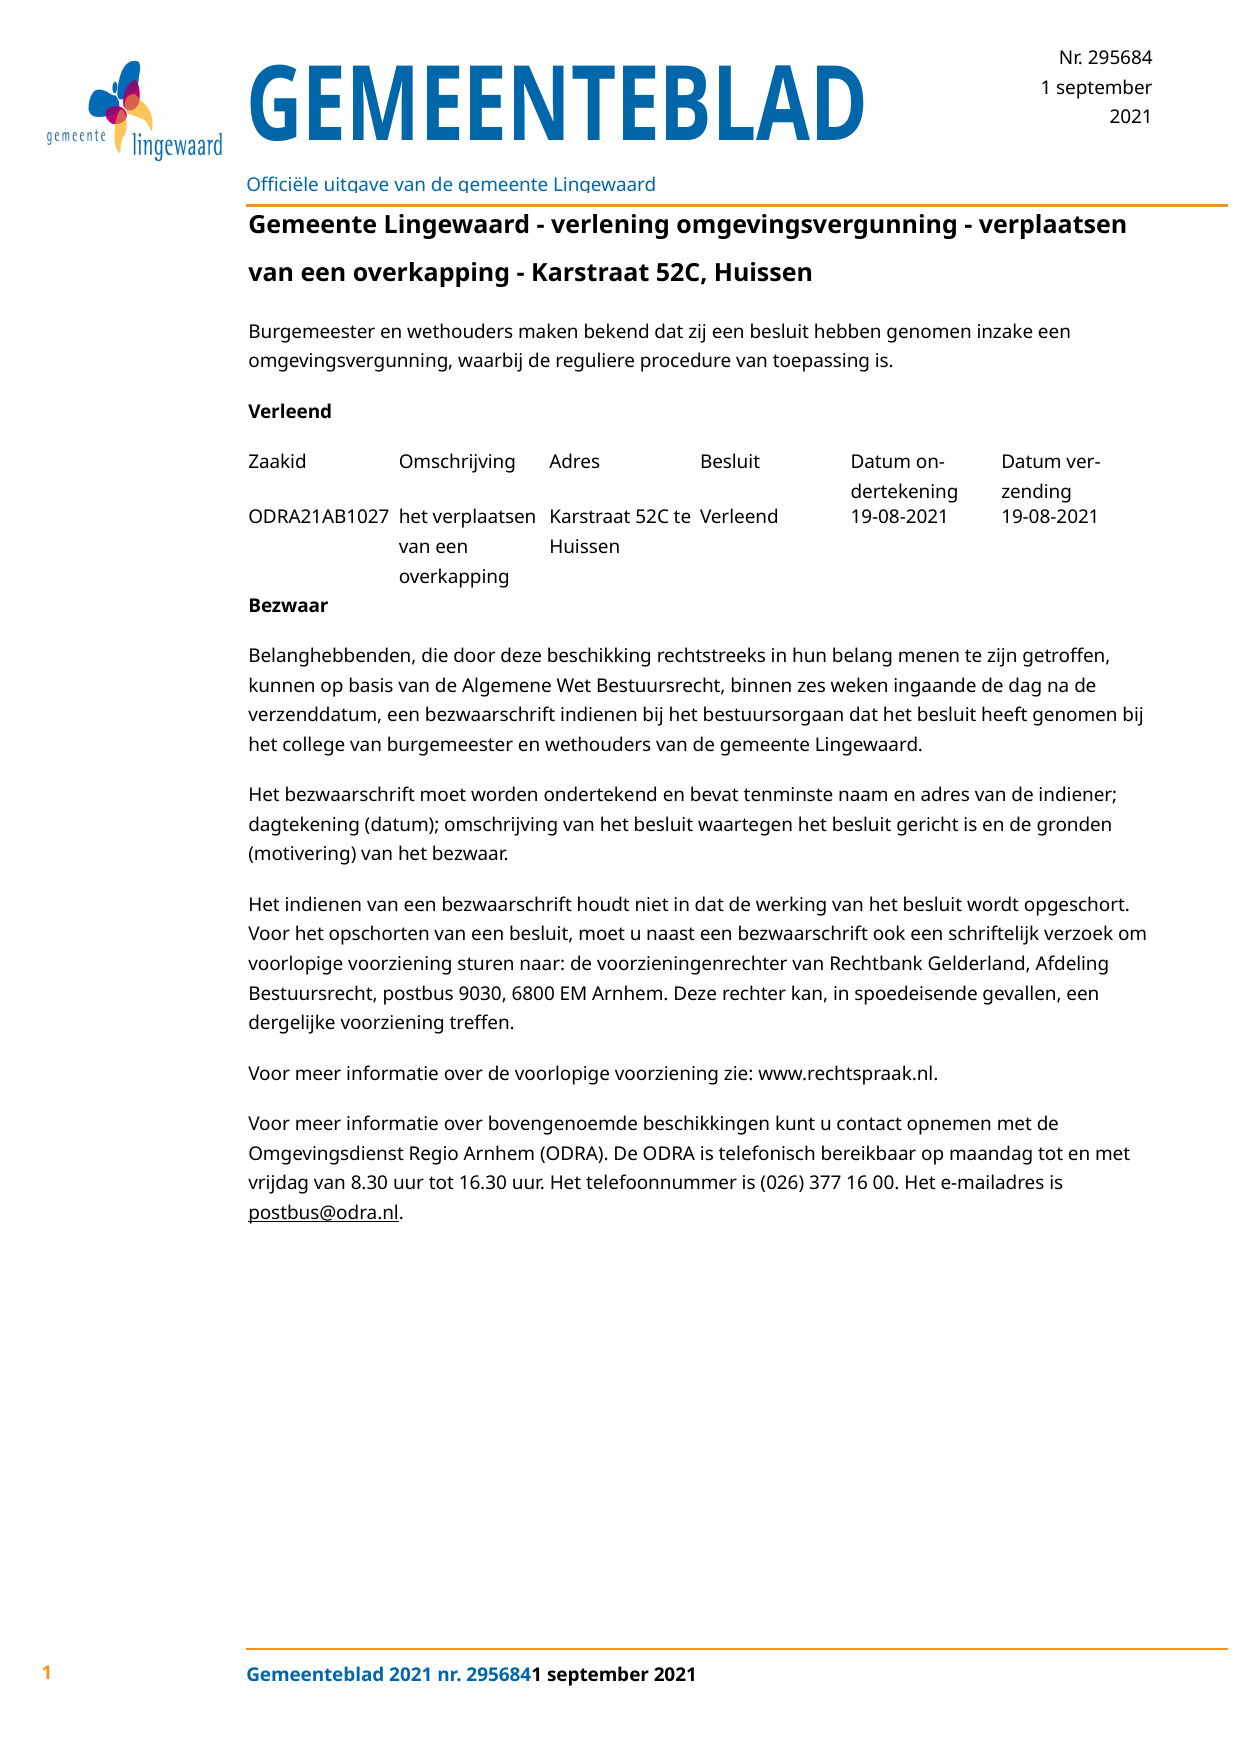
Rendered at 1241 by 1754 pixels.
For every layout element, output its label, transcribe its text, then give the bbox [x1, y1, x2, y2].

table_cell Verleend [700, 504, 850, 589]
text Verleend [248, 398, 1152, 424]
text Voor meer informatie over de voorlopige voorziening zie: www.rechtspraak.nl. [248, 1060, 1152, 1086]
table_cell ODRA21AB1027 [248, 504, 398, 589]
text Burgemeester en wethouders maken bekend dat zij een besluit hebben genomen inzake een omgevingsvergunning, waarbij de reguliere procedure van toepassing is. [248, 318, 1152, 373]
table_header Omschrijving [399, 449, 549, 504]
table_cell Karstraat 52C te Huissen [549, 504, 700, 589]
table_header Datum ver-zending [1001, 449, 1152, 504]
table_cell het verplaatsen van een overkapping [399, 504, 549, 589]
picture [41, 47, 231, 172]
text Belanghebbenden, die door deze beschikking rechtstreeks in hun belang menen te zijn getroffen, kunnen op basis van de Algemene Wet Bestuursrecht, binnen zes weken ingaande de dag na de verzenddatum, een bezwaarschrift indienen bij het bestuursorgaan dat het besluit heeft genomen bij het college van burgemeester en wethouders van de gemeente Lingewaard. [248, 642, 1152, 757]
table_header Zaakid [248, 449, 398, 504]
text Voor meer informatie over bovengenoemde beschikkingen kunt u contact opnemen met de Omgevingsdienst Regio Arnhem (ODRA). De ODRA is telefonisch bereikbaar op maandag tot en met vrijdag van 8.30 uur tot 16.30 uur. Het telefoonnummer is (026) 377 16 00. Het e-mailadres is postbus@odra.nl. [248, 1110, 1152, 1225]
text Het bezwaarschrift moet worden ondertekend en bevat tenminste naam en adres van de indiener; dagtekening (datum); omschrijving van het besluit waartegen het besluit gericht is en de gronden (motivering) van het bezwaar. [248, 781, 1152, 866]
text Het indienen van een bezwaarschrift houdt niet in dat de werking van het besluit wordt opgeschort. Voor het opschorten van een besluit, moet u naast een bezwaarschrift ook een schriftelijk verzoek om voorlopige voorziening sturen naar: de voorzieningenrechter van Rechtbank Gelderland, Afdeling Bestuursrecht, postbus 9030, 6800 EM Arnhem. Deze rechter kan, in spoedeisende gevallen, een dergelijke voorziening treffen. [248, 891, 1152, 1035]
table_cell 19-08-2021 [1001, 504, 1152, 589]
table_header Adres [549, 449, 700, 504]
table_header Datum on-dertekening [850, 449, 1001, 504]
table_header Besluit [700, 449, 850, 504]
text Bezwaar [248, 592, 1152, 618]
text Gemeente Lingewaard - verlening omgevingsvergunning - verplaatsen van een overkapping - Karstraat 52C, Huissen [248, 207, 1152, 288]
table_cell 19-08-2021 [850, 504, 1001, 589]
